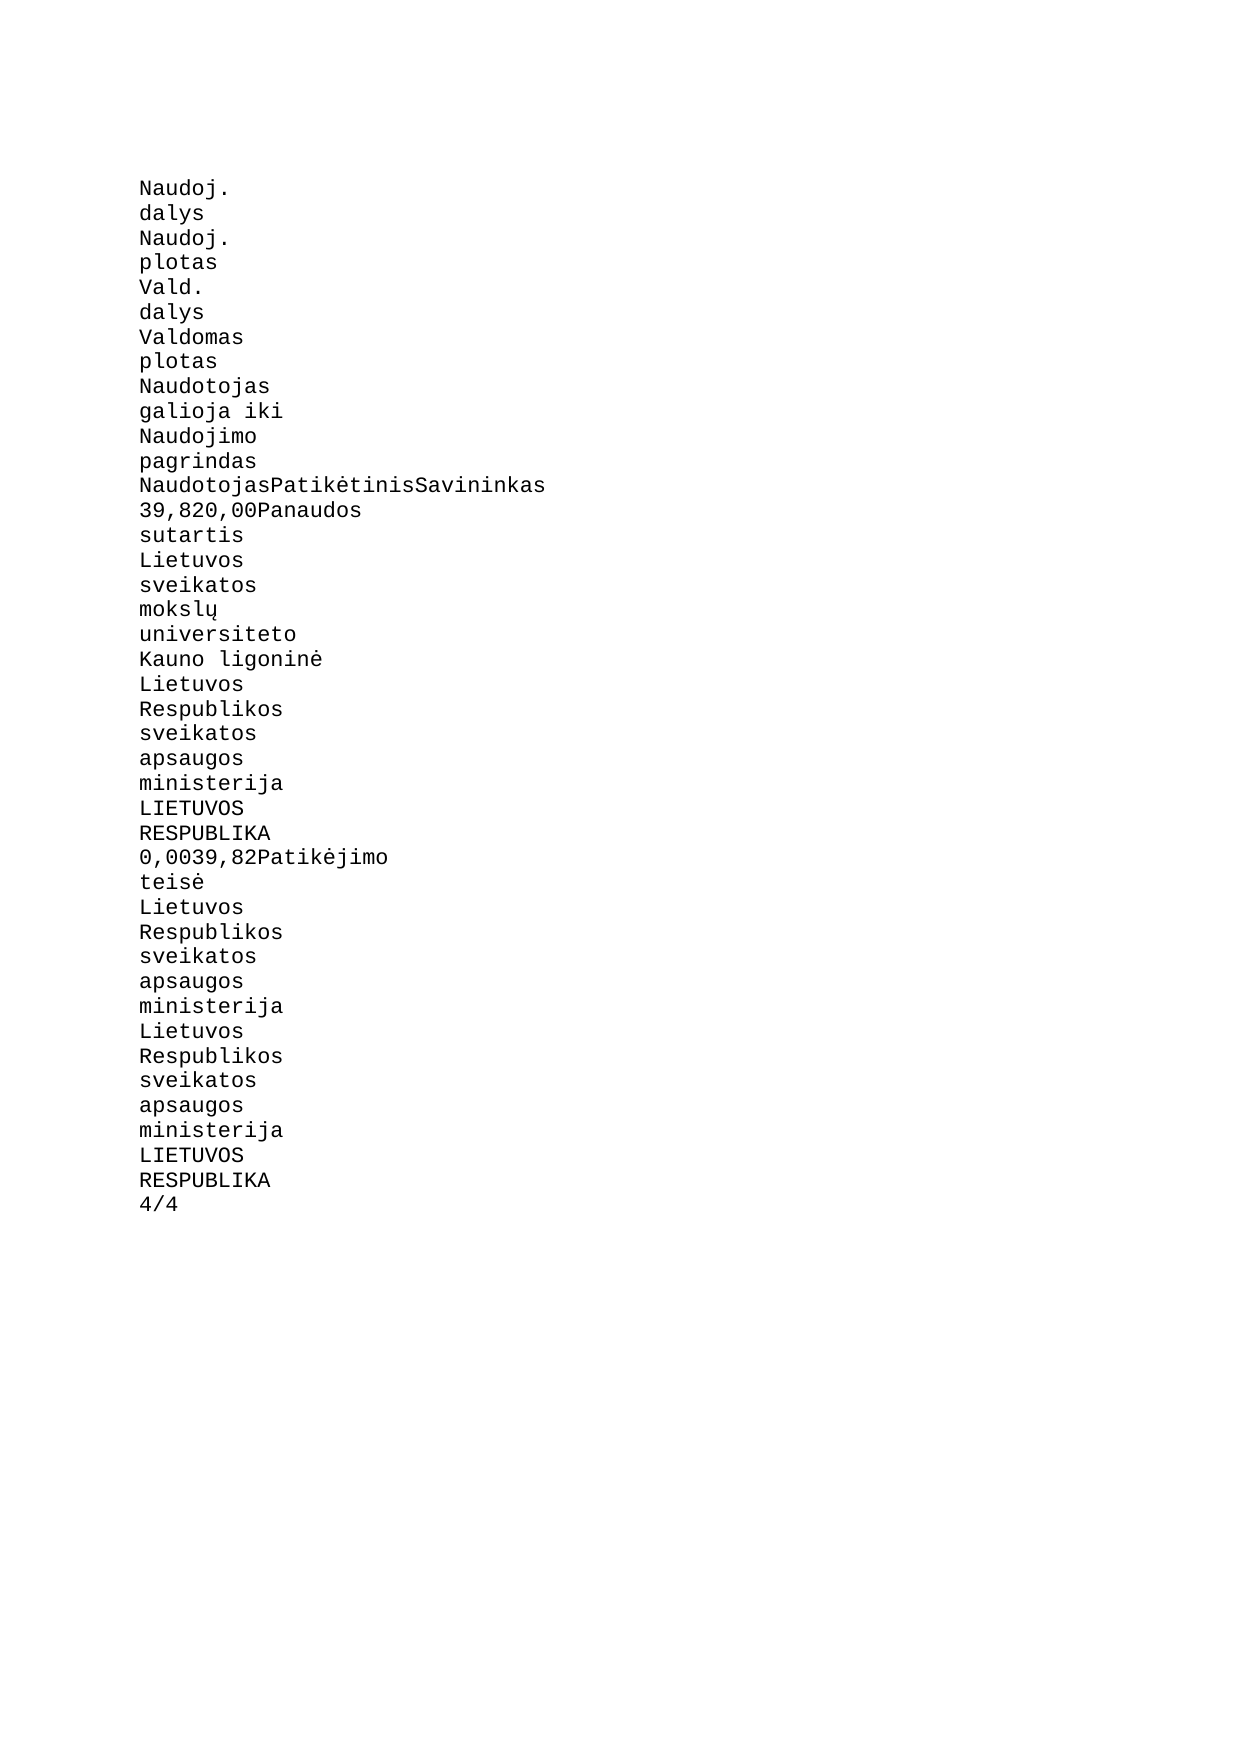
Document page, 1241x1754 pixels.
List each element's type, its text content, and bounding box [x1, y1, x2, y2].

text Respublikos [139, 1045, 1101, 1070]
text pagrindas [139, 450, 1101, 475]
text Respublikos [139, 698, 1101, 723]
text ministerija [139, 995, 1101, 1020]
text Vald. [139, 276, 1101, 301]
text 39,820,00Panaudos [139, 499, 1101, 524]
text galioja iki [139, 400, 1101, 425]
text dalys [139, 301, 1101, 326]
text sveikatos [139, 946, 1101, 971]
text ministerija [139, 772, 1101, 797]
text sveikatos [139, 1070, 1101, 1094]
text sutartis [139, 524, 1101, 549]
text sveikatos [139, 723, 1101, 747]
text Naudoj. [139, 177, 1101, 202]
text 0,0039,82Patikėjimo [139, 847, 1101, 871]
text 4/4 [139, 1194, 1101, 1218]
text plotas [139, 252, 1101, 276]
text Lietuvos [139, 896, 1101, 921]
text teisė [139, 871, 1101, 896]
text mokslų [139, 599, 1101, 623]
text apsaugos [139, 971, 1101, 995]
text NaudotojasPatikėtinisSavininkas [139, 475, 1101, 499]
text LIETUVOS [139, 797, 1101, 822]
text Naudoj. [139, 227, 1101, 252]
text plotas [139, 351, 1101, 376]
text sveikatos [139, 574, 1101, 599]
text apsaugos [139, 1094, 1101, 1119]
text apsaugos [139, 747, 1101, 772]
text Lietuvos [139, 549, 1101, 574]
text RESPUBLIKA [139, 1169, 1101, 1194]
text universiteto [139, 623, 1101, 648]
text Naudotojas [139, 376, 1101, 400]
text Lietuvos [139, 673, 1101, 698]
text LIETUVOS [139, 1144, 1101, 1169]
text ministerija [139, 1119, 1101, 1144]
text Valdomas [139, 326, 1101, 351]
text Naudojimo [139, 425, 1101, 450]
text dalys [139, 202, 1101, 227]
text Lietuvos [139, 1020, 1101, 1045]
text RESPUBLIKA [139, 822, 1101, 847]
text Respublikos [139, 921, 1101, 946]
text Kauno ligoninė [139, 648, 1101, 673]
